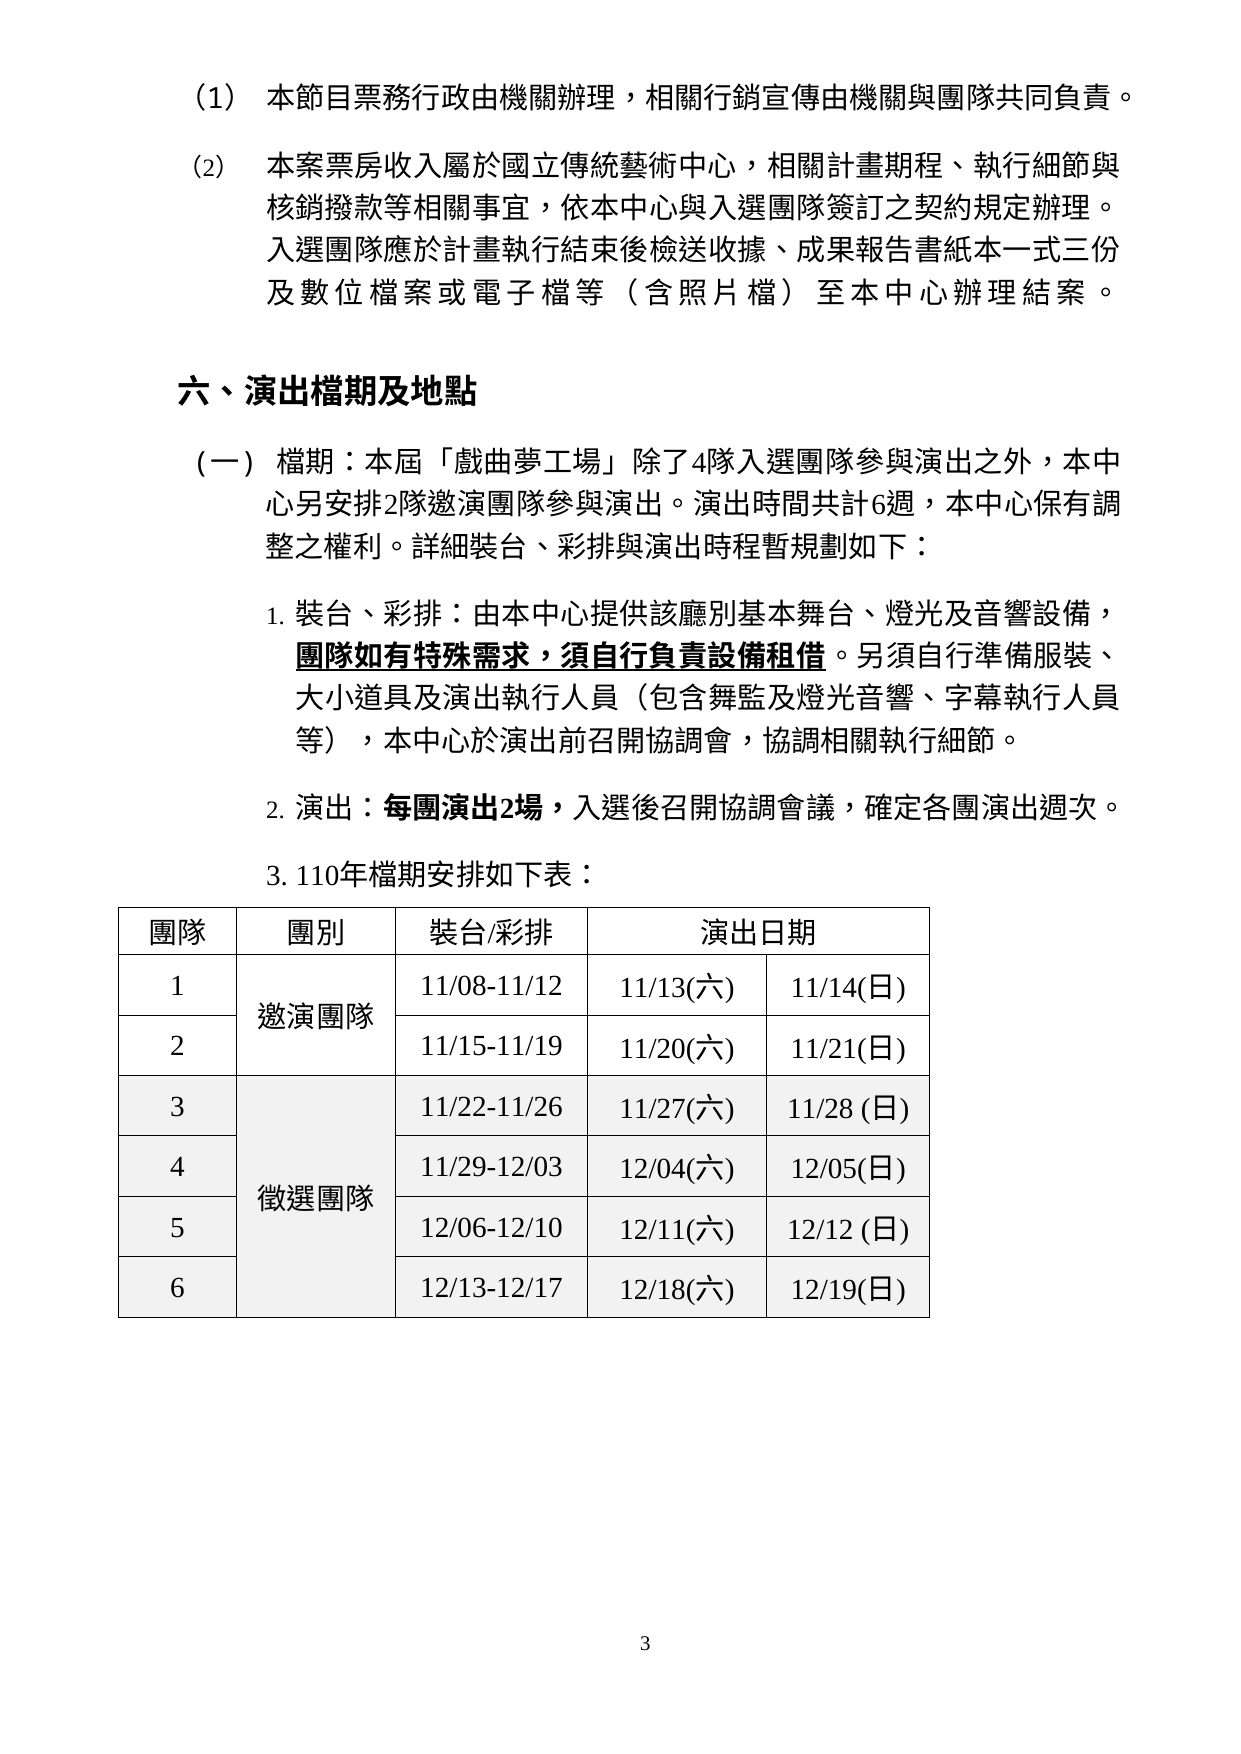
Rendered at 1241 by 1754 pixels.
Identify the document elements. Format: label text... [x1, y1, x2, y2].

list 本案票房收入屬於國立傳統藝術中心，相關計畫期程、執行細節與核銷撥款等相關事宜，依本中心與入選團隊簽訂之契約規定辦理。入選團隊應於計畫執行結束後檢送收據、成果報告書紙本一式三份及數位檔案或電子檔等（含照片檔）至本中心辦理結案。 [177, 142, 1122, 340]
table_cell 4 [119, 1136, 236, 1196]
table_cell 11/14(日) [767, 955, 929, 1014]
table_cell 12/12 (日) [767, 1197, 929, 1256]
table_header 團別 [237, 908, 395, 954]
table_cell 11/20(六) [588, 1016, 766, 1075]
table_header 演出日期 [588, 908, 929, 954]
table_cell 12/04(六) [588, 1136, 766, 1196]
list 本節目票務行政由機關辦理，相關行銷宣傳由機關與團隊共同負責。 [177, 75, 1122, 117]
table_cell 12/05(日) [767, 1136, 929, 1196]
table_cell 12/18(六) [588, 1257, 766, 1317]
text (一) 檔期：本屆「戲曲夢工場」除了4隊入選團隊參與演出之外，本中心另安排2隊邀演團隊參與演出。演出時間共計6週，本中心保有調整之權利。詳細裝台、彩排與演出時程暫規劃如下： [192, 438, 1122, 566]
table_cell 11/08-11/12 [396, 955, 587, 1014]
table_cell 11/15-11/19 [396, 1016, 587, 1075]
table_cell 2 [119, 1016, 236, 1075]
table_cell 1 [119, 955, 236, 1014]
table_cell 11/29-12/03 [396, 1136, 587, 1196]
table_cell 11/28 (日) [767, 1076, 929, 1135]
table_cell 12/19(日) [767, 1257, 929, 1317]
table_cell 12/06-12/10 [396, 1197, 587, 1256]
table_header 裝台/彩排 [396, 908, 587, 954]
table_cell 3 [119, 1076, 236, 1135]
table_cell 11/22-11/26 [396, 1076, 587, 1135]
text 六、演出檔期及地點 [118, 365, 1122, 413]
table_cell 11/13(六) [588, 955, 766, 1014]
list 110年檔期安排如下表： [266, 852, 1122, 894]
table_cell 邀演團隊 [237, 955, 395, 1075]
table_cell 徵選團隊 [237, 1076, 395, 1317]
table_cell 6 [119, 1257, 236, 1317]
table_cell 11/27(六) [588, 1076, 766, 1135]
table_cell 12/13-12/17 [396, 1257, 587, 1317]
table_cell 5 [119, 1197, 236, 1256]
table_header 團隊 [119, 908, 236, 954]
table_cell 11/21(日) [767, 1016, 929, 1075]
table_cell 12/11(六) [588, 1197, 766, 1256]
list 演出：每團演出2場，入選後召開協調會議，確定各團演出週次。 [266, 785, 1122, 827]
list 裝台、彩排：由本中心提供該廳別基本舞台、燈光及音響設備，團隊如有特殊需求，須自行負責設備租借。另須自行準備服裝、大小道具及演出執行人員（包含舞監及燈光音響、字幕執行人員等），本中心於演出前召開協調會，協調相關執行細節。 [266, 591, 1122, 760]
